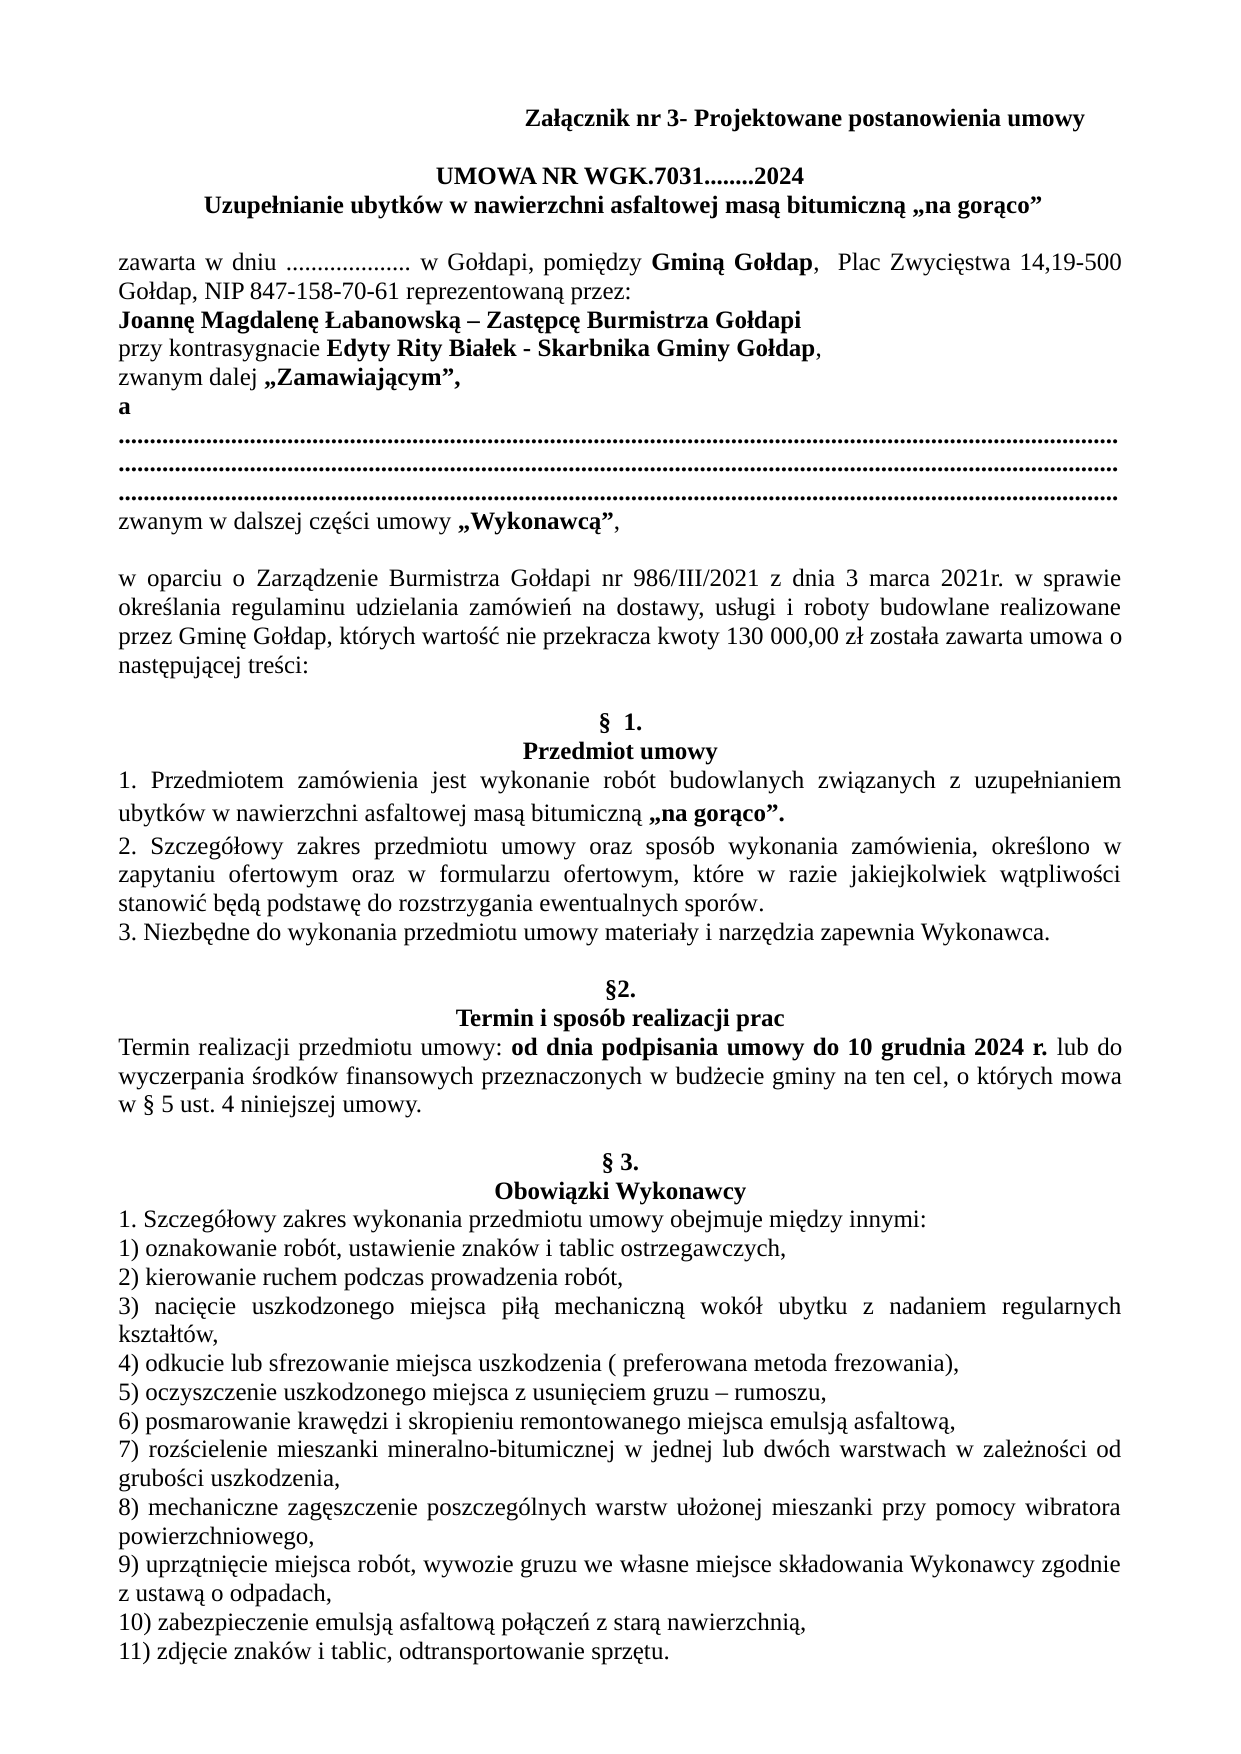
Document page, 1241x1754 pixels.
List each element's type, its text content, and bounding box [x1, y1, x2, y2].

text 2) kierowanie ruchem podczas prowadzenia robót, [118, 1262, 1122, 1291]
text § 3. [118, 1147, 1122, 1176]
text 6) posmarowanie krawędzi i skropieniu remontowanego miejsca emulsją asfaltową, [118, 1406, 1122, 1434]
text ................................................................................................................................................................................................................................................................................................................................................................................................................................................................................................ zwanym w dalszej części umowy „Wykonawcą”, [118, 420, 1122, 535]
text zawarta w dniu .................... w Gołdapi, pomiędzy Gminą Gołdap, Plac Zwycięstwa 14,19-500 Gołdap, NIP 847-158-70-61 reprezentowaną przez: [118, 247, 1122, 305]
text §2. [118, 974, 1122, 1003]
text 4) odkucie lub sfrezowanie miejsca uszkodzenia ( preferowana metoda frezowania), [118, 1348, 1122, 1377]
text a [118, 391, 1122, 420]
text 7) rozścielenie mieszanki mineralno-bitumicznej w jednej lub dwóch warstwach w zależności od grubości uszkodzenia, [118, 1434, 1122, 1492]
text Obowiązki Wykonawcy [118, 1176, 1122, 1204]
text Uzupełnianie ubytków w nawierzchni asfaltowej masą bitumiczną „na gorąco” [118, 190, 1122, 218]
text zwanym dalej „Zamawiającym”, [118, 362, 1122, 391]
subtitle Załącznik nr 3- Projektowane postanowienia umowy [118, 103, 1122, 132]
text 8) mechaniczne zagęszczenie poszczególnych warstw ułożonej mieszanki przy pomocy wibratora powierzchniowego, [118, 1492, 1122, 1549]
text przy kontrasygnacie Edyty Rity Białek - Skarbnika Gminy Gołdap, [118, 333, 1122, 362]
text 11) zdjęcie znaków i tablic, odtransportowanie sprzętu. [118, 1636, 1122, 1664]
text 2. Szczegółowy zakres przedmiotu umowy oraz sposób wykonania zamówienia, określono w zapytaniu ofertowym oraz w formularzu ofertowym, które w razie jakiejkolwiek wątpliwości stanowić będą podstawę do rozstrzygania ewentualnych sporów. [118, 831, 1122, 917]
subtitle UMOWA NR WGK.7031........2024 [118, 161, 1122, 190]
text 1) oznakowanie robót, ustawienie znaków i tablic ostrzegawczych, [118, 1233, 1122, 1262]
text 9) uprzątnięcie miejsca robót, wywozie gruzu we własne miejsce składowania Wykonawcy zgodnie z ustawą o odpadach, [118, 1549, 1122, 1607]
text Termin i sposób realizacji prac [118, 1003, 1122, 1032]
text 1. Przedmiotem zamówienia jest wykonanie robót budowlanych związanych z uzupełnianiem ubytków w nawierzchni asfaltowej masą bitumiczną „na gorąco”. [118, 765, 1122, 826]
text 3) nacięcie uszkodzonego miejsca piłą mechaniczną wokół ubytku z nadaniem regularnych kształtów, [118, 1291, 1122, 1348]
text § 1. [118, 707, 1122, 736]
text Przedmiot umowy [118, 736, 1122, 765]
text 1. Szczegółowy zakres wykonania przedmiotu umowy obejmuje między innymi: [118, 1204, 1122, 1233]
text 5) oczyszczenie uszkodzonego miejsca z usunięciem gruzu – rumoszu, [118, 1377, 1122, 1406]
text w oparciu o Zarządzenie Burmistrza Gołdapi nr 986/III/2021 z dnia 3 marca 2021r. w sprawie określania regulaminu udzielania zamówień na dostawy, usługi i roboty budowlane realizowane przez Gminę Gołdap, których wartość nie przekracza kwoty 130 000,00 zł została zawarta umowa o następującej treści: [118, 563, 1122, 678]
text Termin realizacji przedmiotu umowy: od dnia podpisania umowy do 10 grudnia 2024 r. lub do wyczerpania środków finansowych przeznaczonych w budżecie gminy na ten cel, o których mowa w § 5 ust. 4 niniejszej umowy. [118, 1032, 1122, 1118]
text Joannę Magdalenę Łabanowską – Zastępcę Burmistrza Gołdapi [118, 305, 1122, 333]
text 10) zabezpieczenie emulsją asfaltową połączeń z starą nawierzchnią, [118, 1607, 1122, 1636]
text 3. Niezbędne do wykonania przedmiotu umowy materiały i narzędzia zapewnia Wykonawca. [118, 917, 1122, 946]
